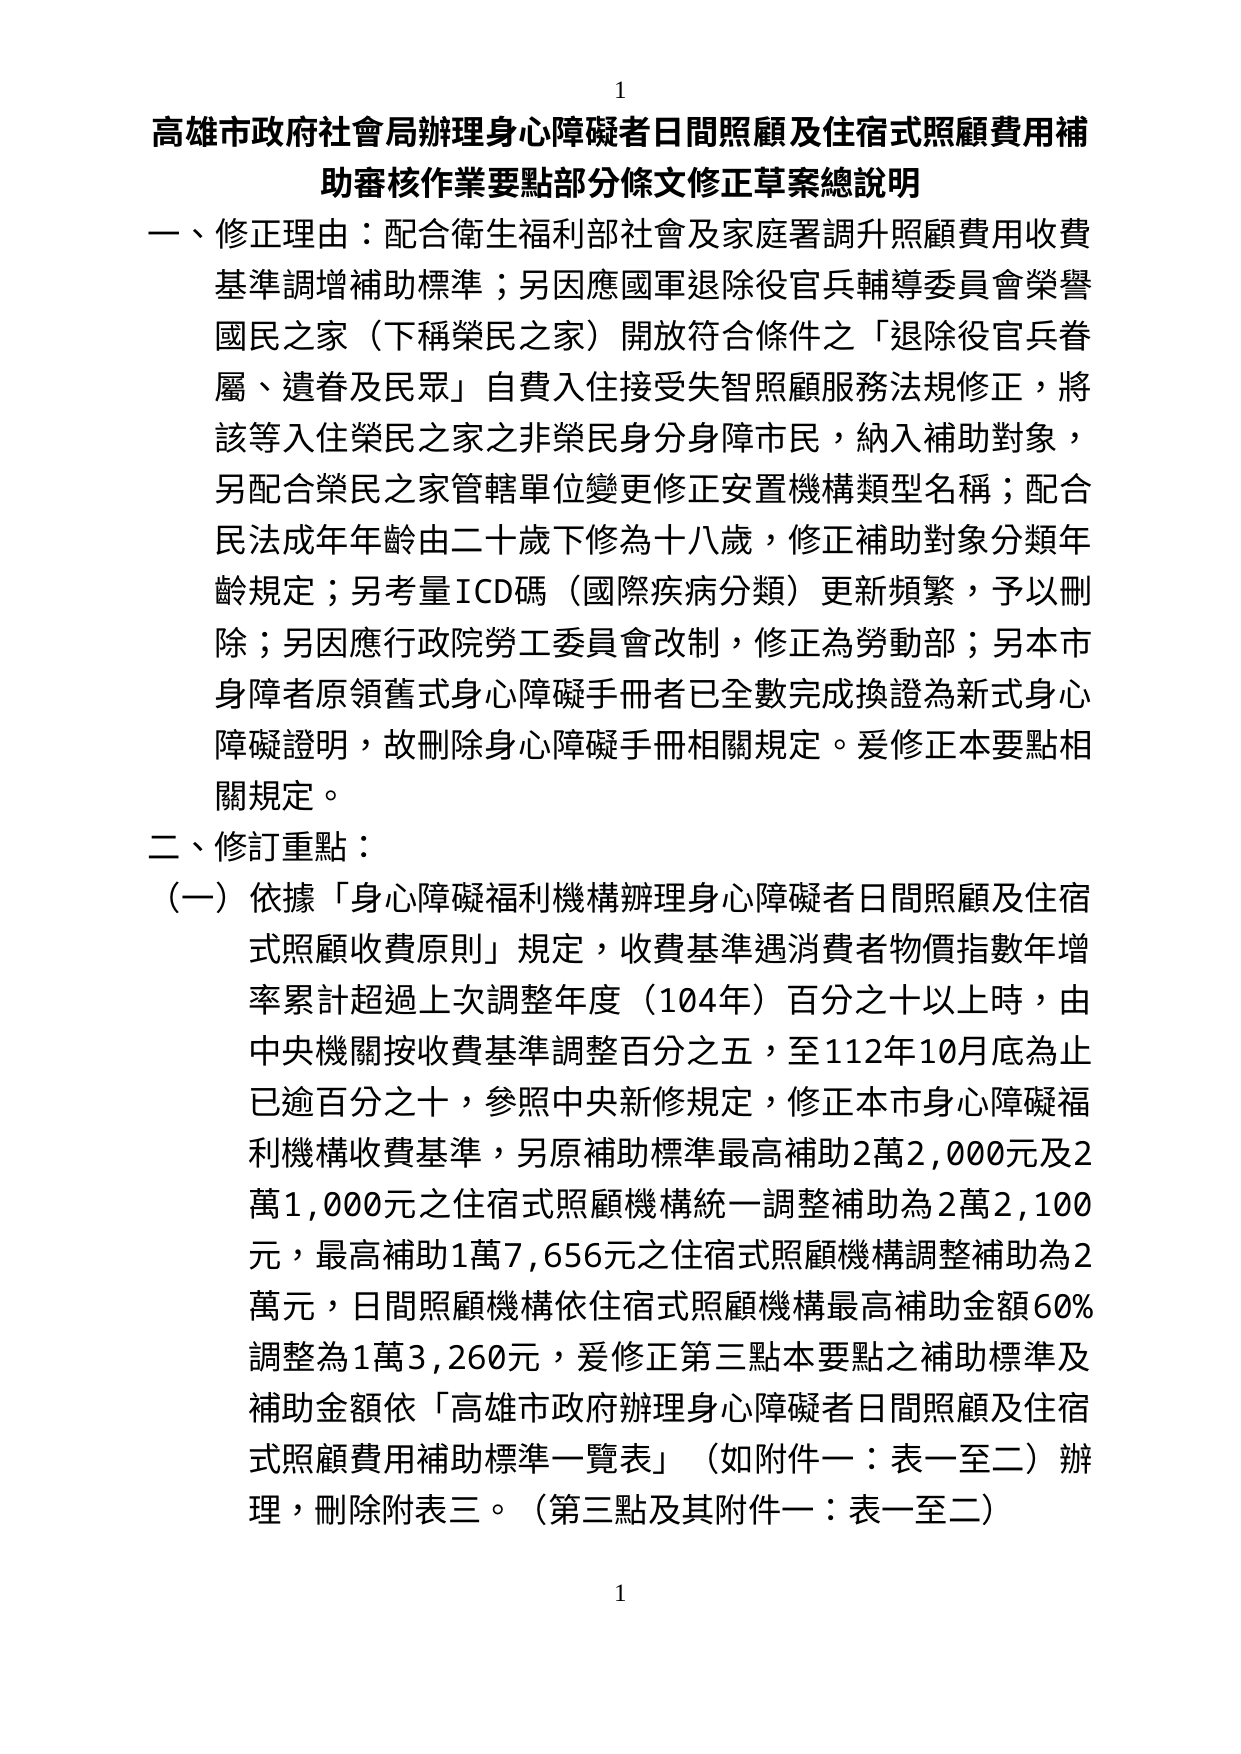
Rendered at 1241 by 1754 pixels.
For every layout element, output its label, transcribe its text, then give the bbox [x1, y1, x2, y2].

text 1 [148, 75, 1093, 104]
text （一）依據「身心障礙福利機構辧理身心障礙者日間照顧及住宿式照顧收費原則」規定，收費基準遇消費者物價指數年增率累計超過上次調整年度（104年）百分之十以上時，由中央機關按收費基準調整百分之五，至112年10月底為止已逾百分之十，參照中央新修規定，修正本市身心障礙福利機構收費基準，另原補助標準最高補助2萬2,000元及2萬1,000元之住宿式照顧機構統一調整補助為2萬2,100元，最高補助1萬7,656元之住宿式照顧機構調整補助為2萬元，日間照顧機構依住宿式照顧機構最高補助金額60%調整為1萬3,260元，爰修正第三點本要點之補助標準及補助金額依「高雄市政府辦理身心障礙者日間照顧及住宿式照顧費用補助標準一覽表」（如附件一：表一至二）辦理，刪除附表三。（第三點及其附件一：表一至二） [148, 869, 1093, 1533]
text 高雄市政府社會局辦理身心障礙者日間照顧及住宿式照顧費用補助審核作業要點部分條文修正草案總說明 [148, 104, 1093, 206]
text 一、修正理由：配合衛生福利部社會及家庭署調升照顧費用收費基準調增補助標準；另因應國軍退除役官兵輔導委員會榮譽國民之家（下稱榮民之家）開放符合條件之「退除役官兵眷屬、遺眷及民眾」自費入住接受失智照顧服務法規修正，將該等入住榮民之家之非榮民身分身障市民，納入補助對象，另配合榮民之家管轄單位變更修正安置機構類型名稱；配合民法成年年齡由二十歲下修為十八歲，修正補助對象分類年齡規定；另考量ICD碼（國際疾病分類）更新頻繁，予以刪除；另因應行政院勞工委員會改制，修正為勞動部；另本市身障者原領舊式身心障礙手冊者已全數完成換證為新式身心障礙證明，故刪除身心障礙手冊相關規定。爰修正本要點相關規定。 [148, 206, 1093, 818]
text 二、修訂重點： [148, 818, 1093, 869]
